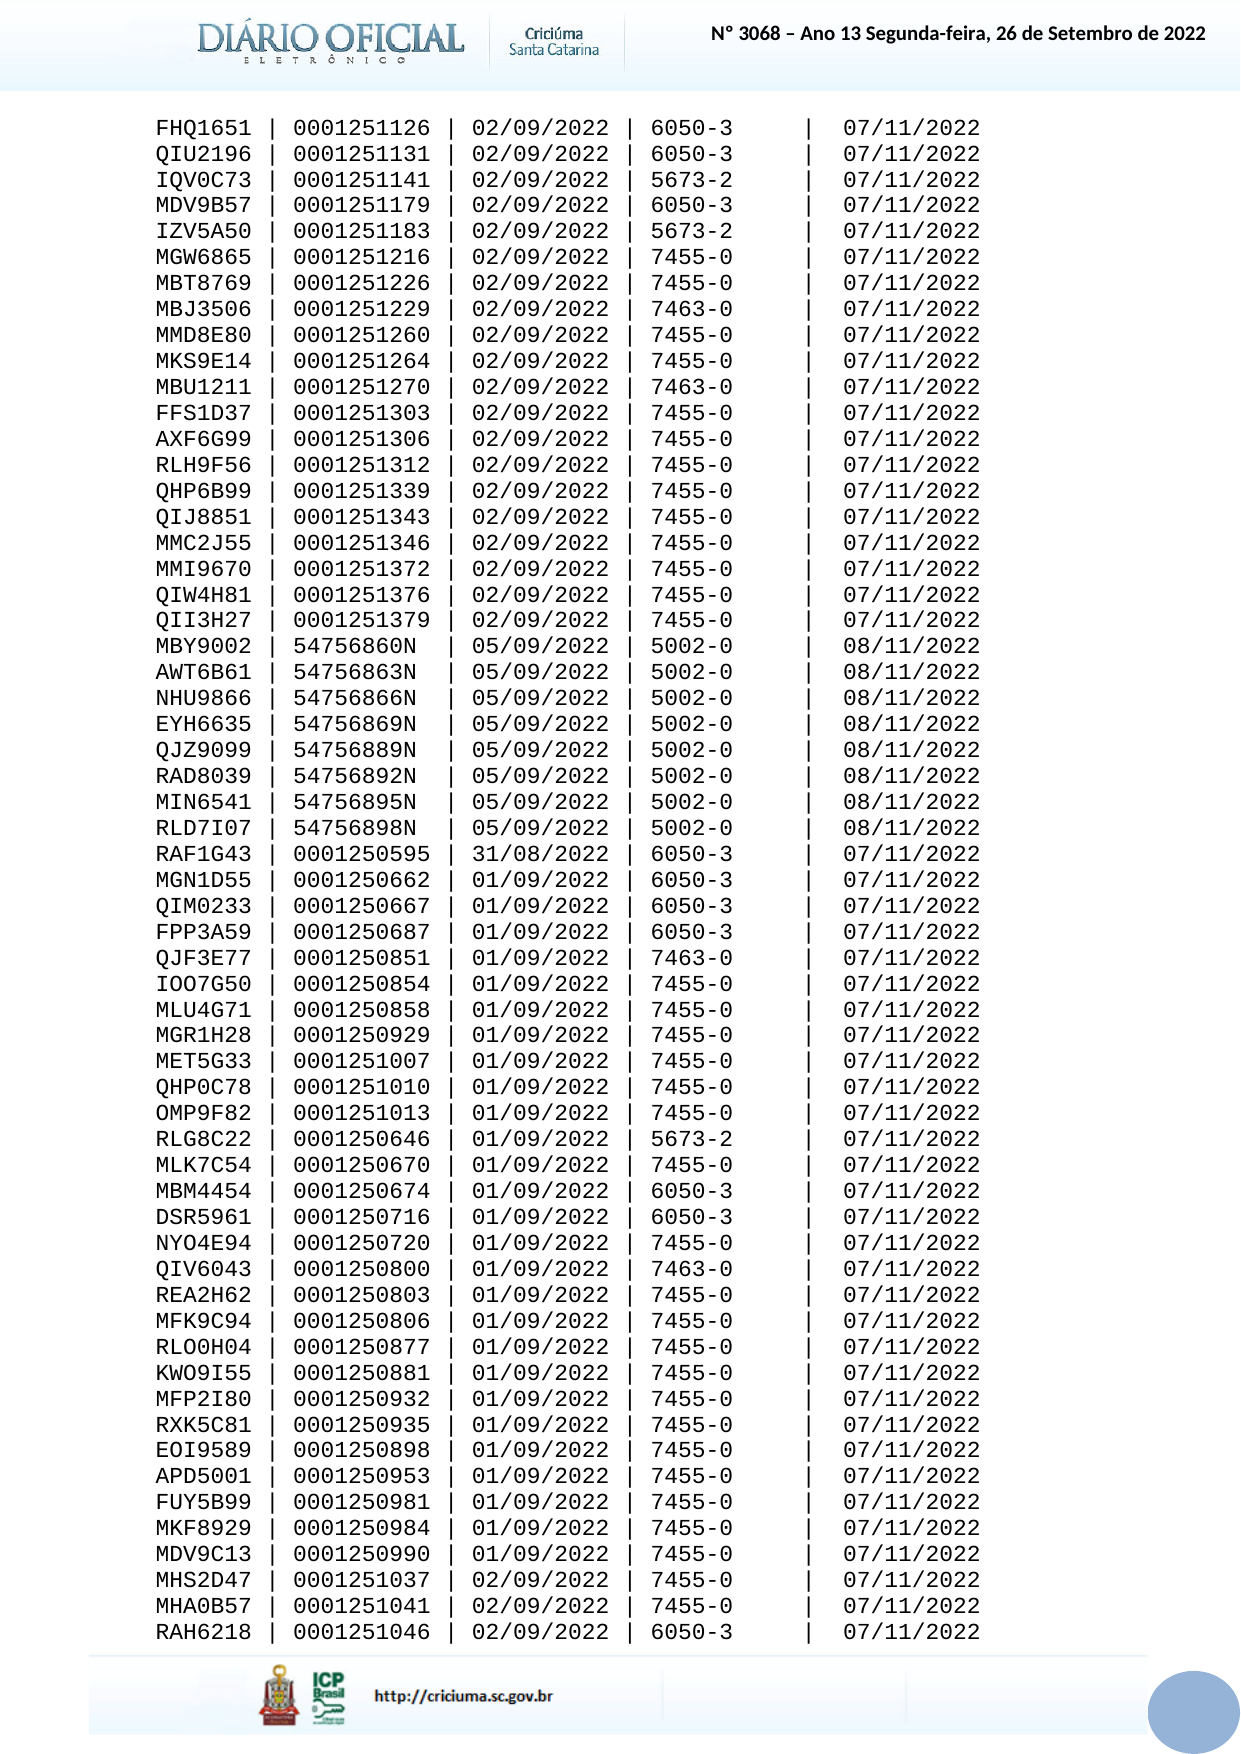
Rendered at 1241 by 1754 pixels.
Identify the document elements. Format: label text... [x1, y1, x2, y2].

text MKS9E14 | 0001251264 | 02/09/2022 | 7455-0 | 07/11/2022 [59, 349, 1167, 375]
text MET5G33 | 0001251007 | 01/09/2022 | 7455-0 | 07/11/2022 [59, 1050, 1167, 1076]
text REA2H62 | 0001250803 | 01/09/2022 | 7455-0 | 07/11/2022 [59, 1283, 1167, 1309]
text QHP6B99 | 0001251339 | 02/09/2022 | 7455-0 | 07/11/2022 [59, 479, 1167, 505]
text QIJ8851 | 0001251343 | 02/09/2022 | 7455-0 | 07/11/2022 [59, 505, 1167, 531]
text MBM4454 | 0001250674 | 01/09/2022 | 6050-3 | 07/11/2022 [59, 1179, 1167, 1205]
text QII3H27 | 0001251379 | 02/09/2022 | 7455-0 | 07/11/2022 [59, 609, 1167, 635]
text MIN6541 | 54756895N | 05/09/2022 | 5002-0 | 08/11/2022 [59, 790, 1167, 816]
text RXK5C81 | 0001250935 | 01/09/2022 | 7455-0 | 07/11/2022 [59, 1413, 1167, 1439]
text MBU1211 | 0001251270 | 02/09/2022 | 7463-0 | 07/11/2022 [59, 375, 1167, 401]
text MLU4G71 | 0001250858 | 01/09/2022 | 7455-0 | 07/11/2022 [59, 998, 1167, 1024]
text OMP9F82 | 0001251013 | 01/09/2022 | 7455-0 | 07/11/2022 [59, 1102, 1167, 1128]
text IOO7G50 | 0001250854 | 01/09/2022 | 7455-0 | 07/11/2022 [59, 972, 1167, 998]
text AXF6G99 | 0001251306 | 02/09/2022 | 7455-0 | 07/11/2022 [59, 427, 1167, 453]
text QIV6043 | 0001250800 | 01/09/2022 | 7463-0 | 07/11/2022 [59, 1257, 1167, 1283]
text QIM0233 | 0001250667 | 01/09/2022 | 6050-3 | 07/11/2022 [59, 894, 1167, 920]
text MMI9670 | 0001251372 | 02/09/2022 | 7455-0 | 07/11/2022 [59, 557, 1167, 583]
text MDV9C13 | 0001250990 | 01/09/2022 | 7455-0 | 07/11/2022 [59, 1543, 1167, 1568]
text NYO4E94 | 0001250720 | 01/09/2022 | 7455-0 | 07/11/2022 [59, 1231, 1167, 1257]
text RAF1G43 | 0001250595 | 31/08/2022 | 6050-3 | 07/11/2022 [59, 842, 1167, 868]
text FFS1D37 | 0001251303 | 02/09/2022 | 7455-0 | 07/11/2022 [59, 401, 1167, 427]
text MBY9002 | 54756860N | 05/09/2022 | 5002-0 | 08/11/2022 [59, 635, 1167, 661]
text EOI9589 | 0001250898 | 01/09/2022 | 7455-0 | 07/11/2022 [59, 1439, 1167, 1465]
text IQV0C73 | 0001251141 | 02/09/2022 | 5673-2 | 07/11/2022 [59, 168, 1167, 194]
text MKF8929 | 0001250984 | 01/09/2022 | 7455-0 | 07/11/2022 [59, 1517, 1167, 1543]
text DSR5961 | 0001250716 | 01/09/2022 | 6050-3 | 07/11/2022 [59, 1205, 1167, 1231]
text QJZ9099 | 54756889N | 05/09/2022 | 5002-0 | 08/11/2022 [59, 738, 1167, 764]
text MGW6865 | 0001251216 | 02/09/2022 | 7455-0 | 07/11/2022 [59, 246, 1167, 272]
text FUY5B99 | 0001250981 | 01/09/2022 | 7455-0 | 07/11/2022 [59, 1491, 1167, 1517]
text RLH9F56 | 0001251312 | 02/09/2022 | 7455-0 | 07/11/2022 [59, 453, 1167, 479]
text MFP2I80 | 0001250932 | 01/09/2022 | 7455-0 | 07/11/2022 [59, 1387, 1167, 1413]
text APD5001 | 0001250953 | 01/09/2022 | 7455-0 | 07/11/2022 [59, 1465, 1167, 1491]
text MMD8E80 | 0001251260 | 02/09/2022 | 7455-0 | 07/11/2022 [59, 323, 1167, 349]
text RLG8C22 | 0001250646 | 01/09/2022 | 5673-2 | 07/11/2022 [59, 1128, 1167, 1153]
text QIU2196 | 0001251131 | 02/09/2022 | 6050-3 | 07/11/2022 [59, 142, 1167, 168]
text QJF3E77 | 0001250851 | 01/09/2022 | 7463-0 | 07/11/2022 [59, 946, 1167, 972]
text MHA0B57 | 0001251041 | 02/09/2022 | 7455-0 | 07/11/2022 [59, 1594, 1167, 1620]
text MLK7C54 | 0001250670 | 01/09/2022 | 7455-0 | 07/11/2022 [59, 1153, 1167, 1179]
text MGN1D55 | 0001250662 | 01/09/2022 | 6050-3 | 07/11/2022 [59, 868, 1167, 894]
text QHP0C78 | 0001251010 | 01/09/2022 | 7455-0 | 07/11/2022 [59, 1076, 1167, 1102]
text FPP3A59 | 0001250687 | 01/09/2022 | 6050-3 | 07/11/2022 [59, 920, 1167, 946]
text MMC2J55 | 0001251346 | 02/09/2022 | 7455-0 | 07/11/2022 [59, 531, 1167, 557]
text FHQ1651 | 0001251126 | 02/09/2022 | 6050-3 | 07/11/2022 [59, 116, 1167, 142]
text QIW4H81 | 0001251376 | 02/09/2022 | 7455-0 | 07/11/2022 [59, 583, 1167, 609]
text IZV5A50 | 0001251183 | 02/09/2022 | 5673-2 | 07/11/2022 [59, 220, 1167, 246]
text MHS2D47 | 0001251037 | 02/09/2022 | 7455-0 | 07/11/2022 [59, 1568, 1167, 1594]
text MGR1H28 | 0001250929 | 01/09/2022 | 7455-0 | 07/11/2022 [59, 1024, 1167, 1050]
text RAH6218 | 0001251046 | 02/09/2022 | 6050-3 | 07/11/2022 [59, 1620, 1167, 1646]
text RAD8039 | 54756892N | 05/09/2022 | 5002-0 | 08/11/2022 [59, 764, 1167, 790]
text MFK9C94 | 0001250806 | 01/09/2022 | 7455-0 | 07/11/2022 [59, 1309, 1167, 1335]
text AWT6B61 | 54756863N | 05/09/2022 | 5002-0 | 08/11/2022 [59, 661, 1167, 687]
text NHU9866 | 54756866N | 05/09/2022 | 5002-0 | 08/11/2022 [59, 687, 1167, 713]
text MBT8769 | 0001251226 | 02/09/2022 | 7455-0 | 07/11/2022 [59, 272, 1167, 298]
text RLO0H04 | 0001250877 | 01/09/2022 | 7455-0 | 07/11/2022 [59, 1335, 1167, 1361]
text MDV9B57 | 0001251179 | 02/09/2022 | 6050-3 | 07/11/2022 [59, 194, 1167, 220]
text MBJ3506 | 0001251229 | 02/09/2022 | 7463-0 | 07/11/2022 [59, 298, 1167, 323]
text KWO9I55 | 0001250881 | 01/09/2022 | 7455-0 | 07/11/2022 [59, 1361, 1167, 1387]
text EYH6635 | 54756869N | 05/09/2022 | 5002-0 | 08/11/2022 [59, 713, 1167, 738]
text RLD7I07 | 54756898N | 05/09/2022 | 5002-0 | 08/11/2022 [59, 816, 1167, 842]
